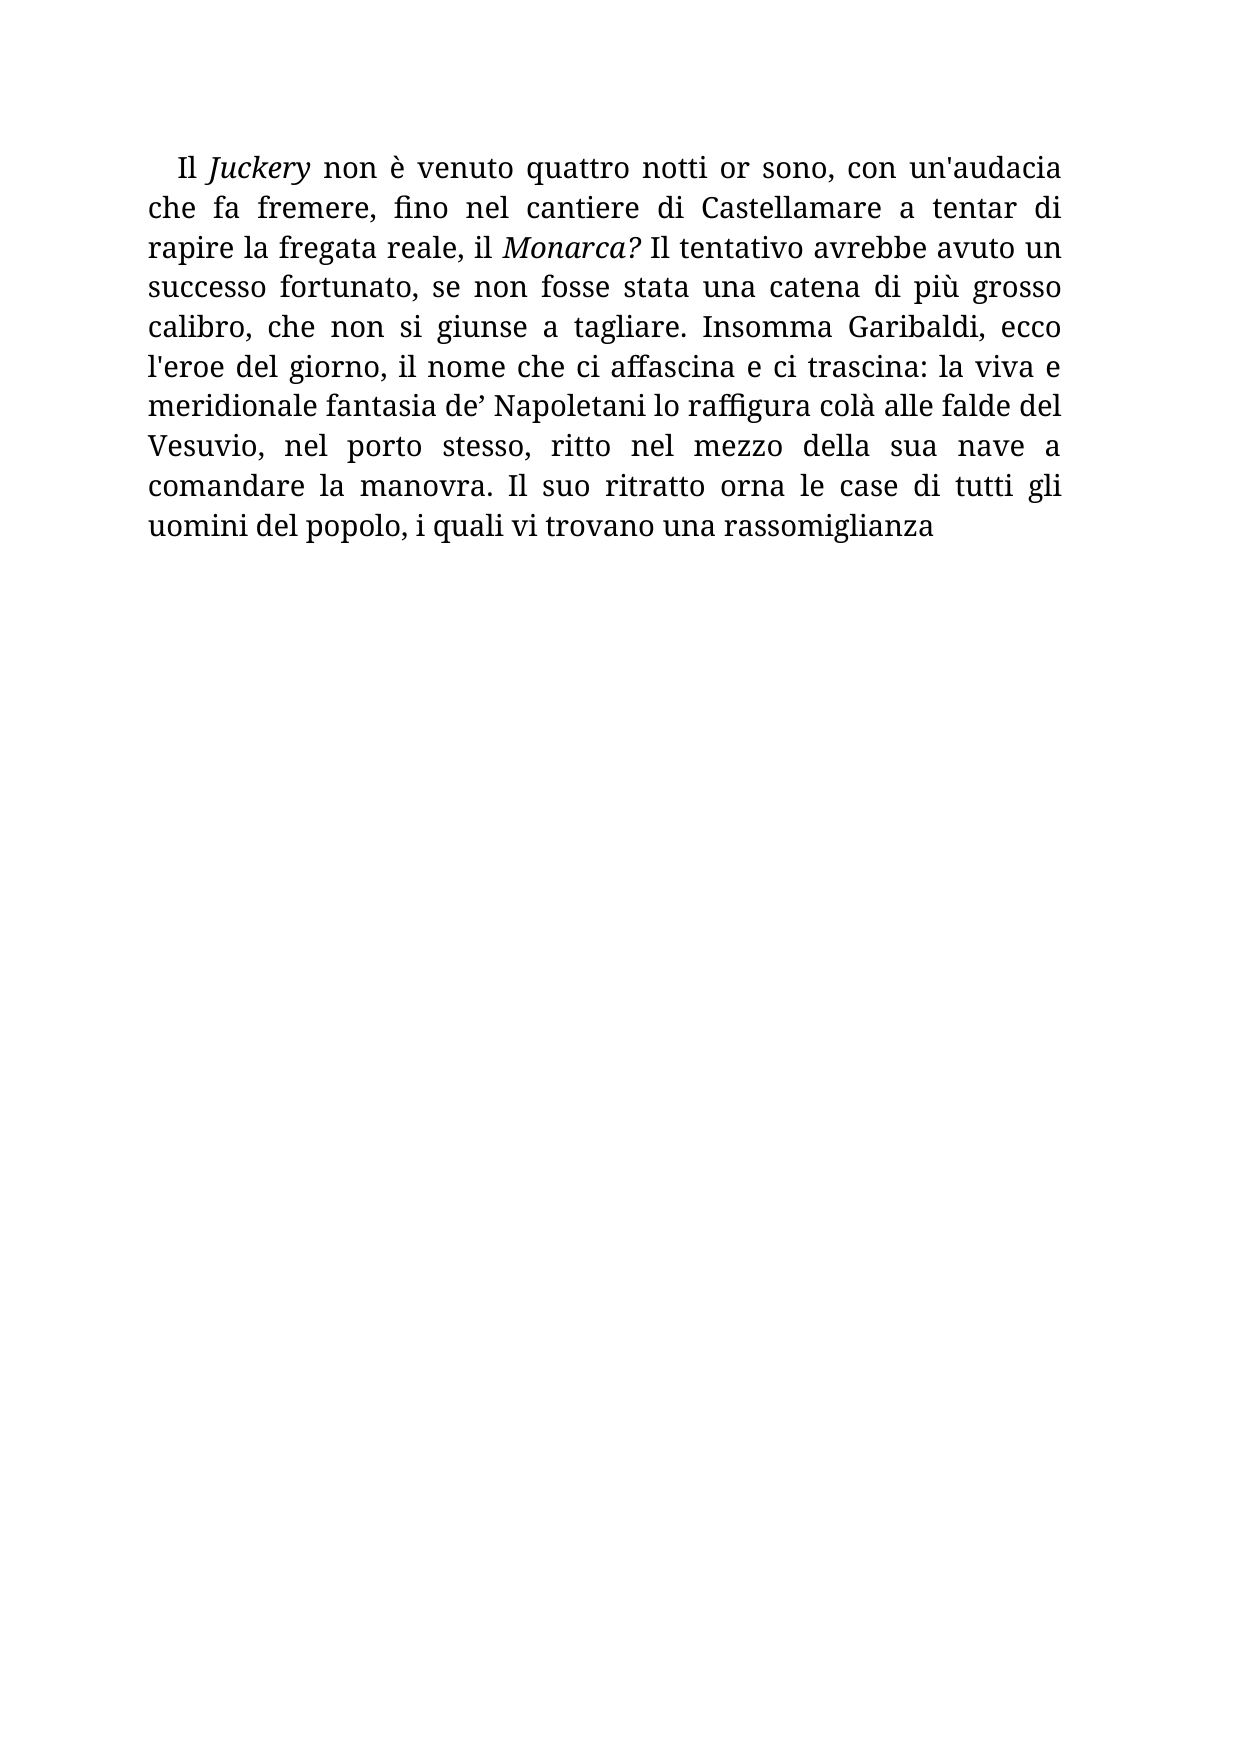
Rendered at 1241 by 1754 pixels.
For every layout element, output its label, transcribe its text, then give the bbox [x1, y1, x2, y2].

text Il Juckery non è venuto quattro notti or sono, con un'audacia che fa fremere, fino nel cantiere di Castellamare a tentar di rapire la fregata reale, il Monarca? Il tentativo avrebbe avuto un successo fortunato, se non fosse stata una catena di più grosso calibro, che non si giunse a tagliare. Insomma Garibaldi, ecco l'eroe del giorno, il nome che ci affascina e ci trascina: la viva e meridionale fantasia de’ Napoletani lo raffigura colà alle falde del Vesuvio, nel porto stesso, ritto nel mezzo della sua nave a comandare la manovra. Il suo ritratto orna le case di tutti gli uomini del popolo, i quali vi trovano una rassomiglianza [148, 148, 1063, 544]
